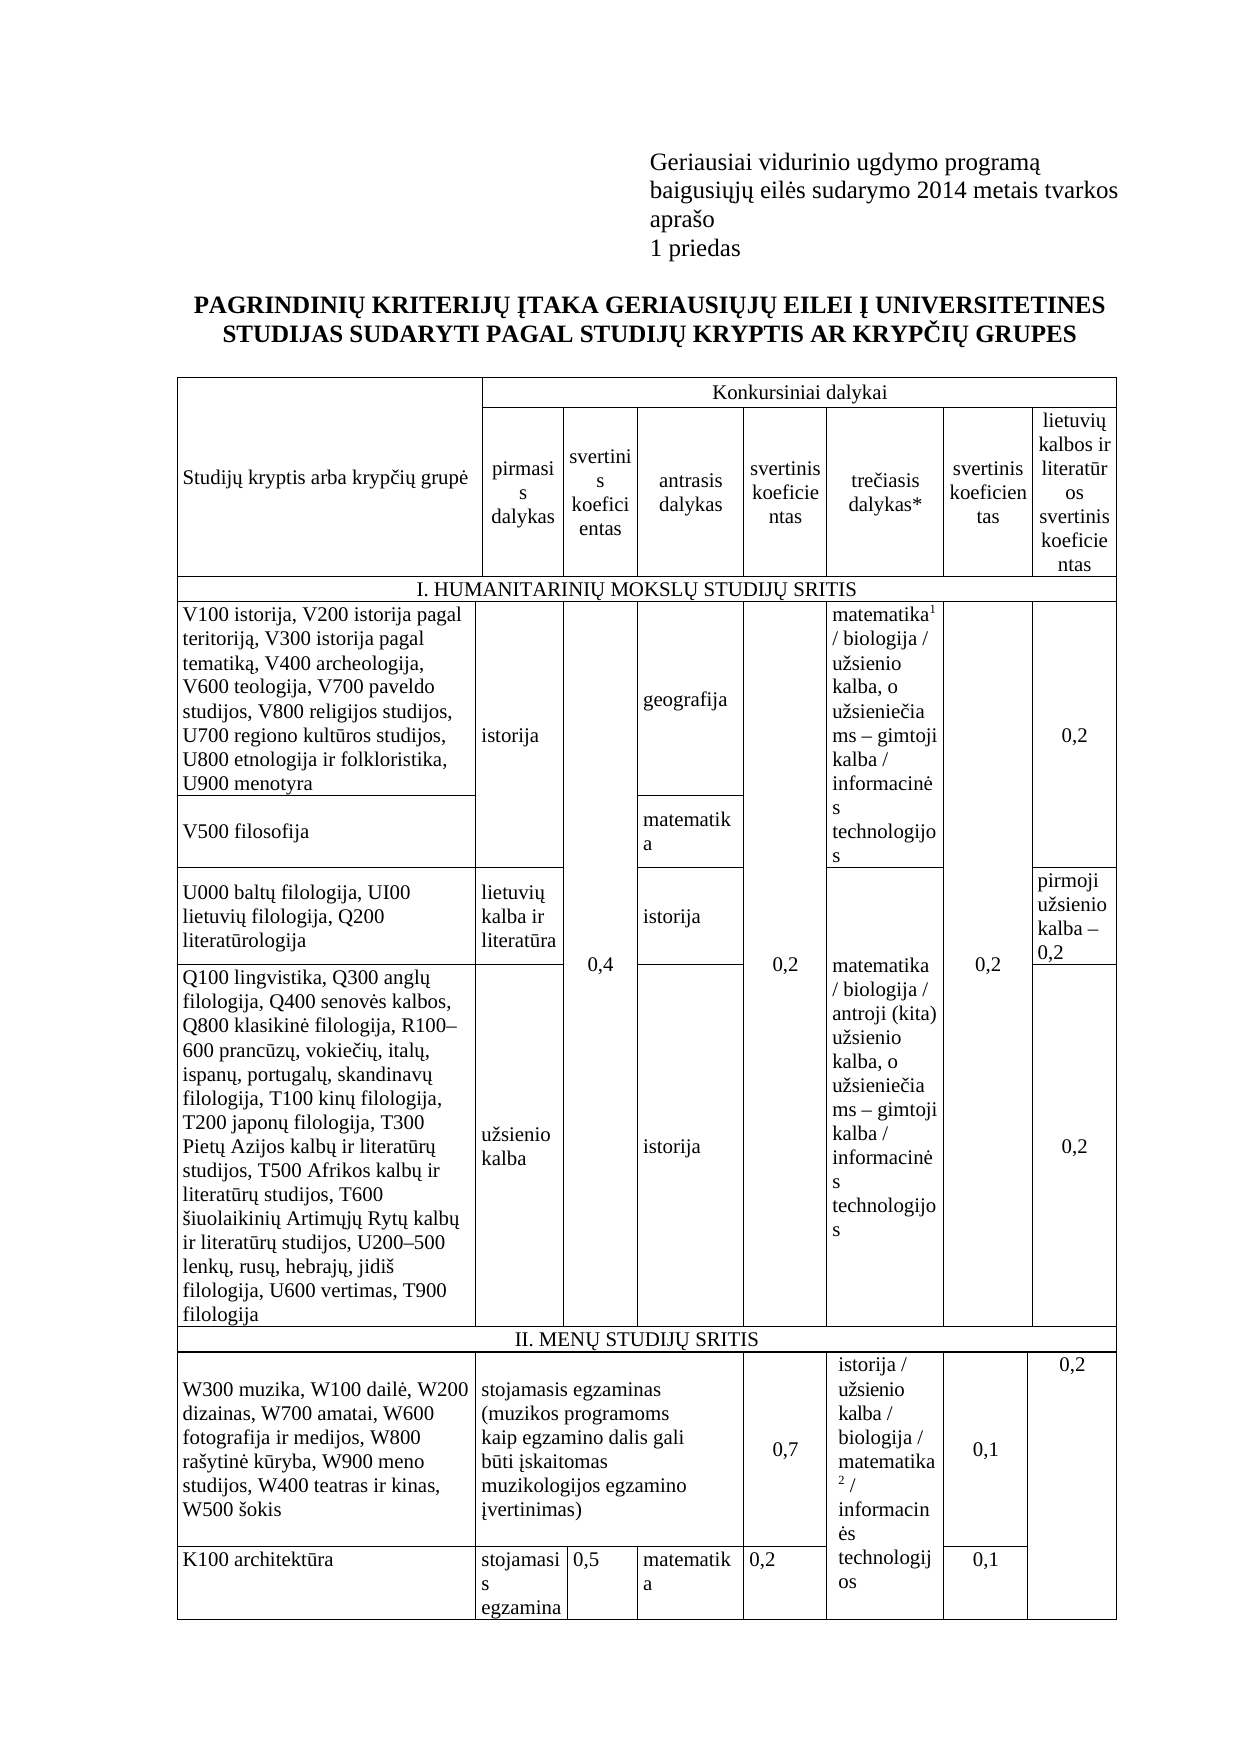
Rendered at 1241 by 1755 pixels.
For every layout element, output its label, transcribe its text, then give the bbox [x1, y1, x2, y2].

table_header [1117, 377, 1123, 407]
table_cell [1047, 577, 1072, 601]
table_cell [1117, 867, 1123, 964]
table_header Studijų kryptis arba krypčių grupė [178, 378, 482, 576]
table_cell istorija [476, 602, 563, 867]
table_cell [178, 577, 223, 601]
table_cell stojamasis egzaminas (muzikos programoms kaip egzamino dalis gali būti įskaitomas muzikologijos egzamino įvertinimas) [476, 1353, 692, 1546]
table_cell [271, 577, 296, 601]
table_cell 0,4 [564, 602, 637, 1326]
table_cell [1117, 1546, 1123, 1619]
table_cell [978, 577, 1003, 601]
table_cell [223, 1327, 271, 1351]
table_cell [1072, 577, 1116, 601]
table_cell matematika / biologija / antroji (kita) užsienio kalba, o užsieniečiams – gimtoji kalba / informacinės technologijos [827, 868, 943, 1326]
table_cell [1047, 1327, 1072, 1351]
table_cell 0,5 [568, 1547, 637, 1619]
table_cell [719, 1353, 743, 1546]
table_cell 0,2 [744, 602, 826, 1326]
table_cell svertinis koeficientas [944, 408, 1032, 576]
table_cell K100 architektūra [178, 1547, 475, 1619]
table_cell [1117, 576, 1123, 601]
table_cell 0,7 [744, 1353, 826, 1546]
table_cell geografija [638, 602, 743, 795]
table_cell užsienio kalba [476, 965, 563, 1326]
text 1 priedas [649, 233, 1122, 262]
table_cell [693, 1353, 719, 1546]
table_cell [1117, 795, 1123, 867]
table_cell U000 baltų filologija, UI00 lietuvių filologija, Q200 literatūrologija [178, 868, 475, 964]
table_cell 0,1 [944, 1353, 1027, 1546]
table_header Konkursiniai dalykai [483, 378, 1116, 407]
table_cell [271, 1327, 296, 1351]
table_cell [1117, 601, 1123, 795]
table_cell lietuvių kalbos ir literatūros svertinis koeficientas [1033, 408, 1116, 576]
table_cell pirmoji užsienio kalba – 0,2 [1033, 868, 1116, 964]
table_cell 0,2 [944, 602, 1032, 1326]
table_cell [1003, 1327, 1047, 1351]
table_cell 0,2 [744, 1547, 826, 1619]
table_cell W300 muzika, W100 dailė, W200 dizainas, W700 amatai, W600 fotografija ir medijos, W800 rašytinė kūryba, W900 meno studijos, W400 teatras ir kinas, W500 šokis [178, 1353, 475, 1546]
table_cell matematika [638, 796, 743, 867]
table_cell II. MenŲ studijų sritis [296, 1327, 978, 1351]
table_cell stojamasis egzamina [476, 1547, 567, 1619]
table_cell [1117, 1326, 1123, 1351]
table_cell pirmasis dalykas [483, 408, 563, 576]
table_cell 0,2 [1033, 602, 1116, 867]
table_cell svertinis koeficientas [564, 408, 637, 576]
table_cell [223, 577, 271, 601]
table_cell [1072, 1327, 1116, 1351]
text PAGRINDINIŲ KRITERIJŲ ĮTAKA GERIAUSIŲJŲ EILei Į UNIVERSITETINES STUDIJAS SUDARYtI PAGAL STUDIJŲ KRYPTIS AR KRYPČIŲ GRUPES [177, 291, 1122, 348]
table_cell [1003, 577, 1047, 601]
table_cell matematika1/ biologija / užsienio kalba, o užsieniečiams – gimtoji kalba / informacinės technologijos [827, 602, 943, 867]
text Geriausiai vidurinio ugdymo programą baigusiųjų eilės sudarymo 2014 metais tvarkos aprašo [649, 147, 1122, 233]
table_cell antrasis dalykas [638, 408, 743, 576]
table_cell I. HUMANITARINIŲ MOKSLŲ studijų sritis [296, 577, 978, 601]
table_cell V500 filosofija [178, 796, 475, 867]
table_cell V100 istorija, V200 istorija pagal teritoriją, V300 istorija pagal tematiką, V400 archeologija, V600 teologija, V700 paveldo studijos, V800 religijos studijos, U700 regiono kultūros studijos, U800 etnologija ir folkloristika, U900 menotyra [178, 602, 475, 795]
table_cell [1117, 964, 1123, 1326]
table_cell istorija [638, 868, 743, 964]
table_cell matematika [638, 1547, 743, 1619]
table_cell [1117, 407, 1123, 576]
table_cell istorija [638, 965, 743, 1326]
table_cell [1117, 1351, 1123, 1546]
table_cell [978, 1327, 1003, 1351]
table_cell lietuvių kalba ir literatūra [476, 868, 563, 964]
table_cell svertinis koeficientas [744, 408, 826, 576]
table_cell [178, 1327, 223, 1351]
table_cell 0,1 [944, 1547, 1027, 1619]
table_cell Q100 lingvistika, Q300 anglų filologija, Q400 senovės kalbos, Q800 klasikinė filologija, R100–600 prancūzų, vokiečių, italų, ispanų, portugalų, skandinavų filologija, T100 kinų filologija, T200 japonų filologija, T300 Pietų Azijos kalbų ir literatūrų studijos, T500 Afrikos kalbų ir literatūrų studijos, T600 šiuolaikinių Artimųjų Rytų kalbų ir literatūrų studijos, U200–500 lenkų, rusų, hebrajų, jidiš filologija, U600 vertimas, T900 filologija [178, 965, 475, 1326]
table_cell trečiasis dalykas* [827, 408, 943, 576]
table_cell 0,2 [1033, 965, 1116, 1326]
table_cell istorija / užsienio kalba / biologija / matematika2 / informacinės technologijos [827, 1353, 943, 1619]
table_cell 0,2 [1028, 1353, 1116, 1619]
